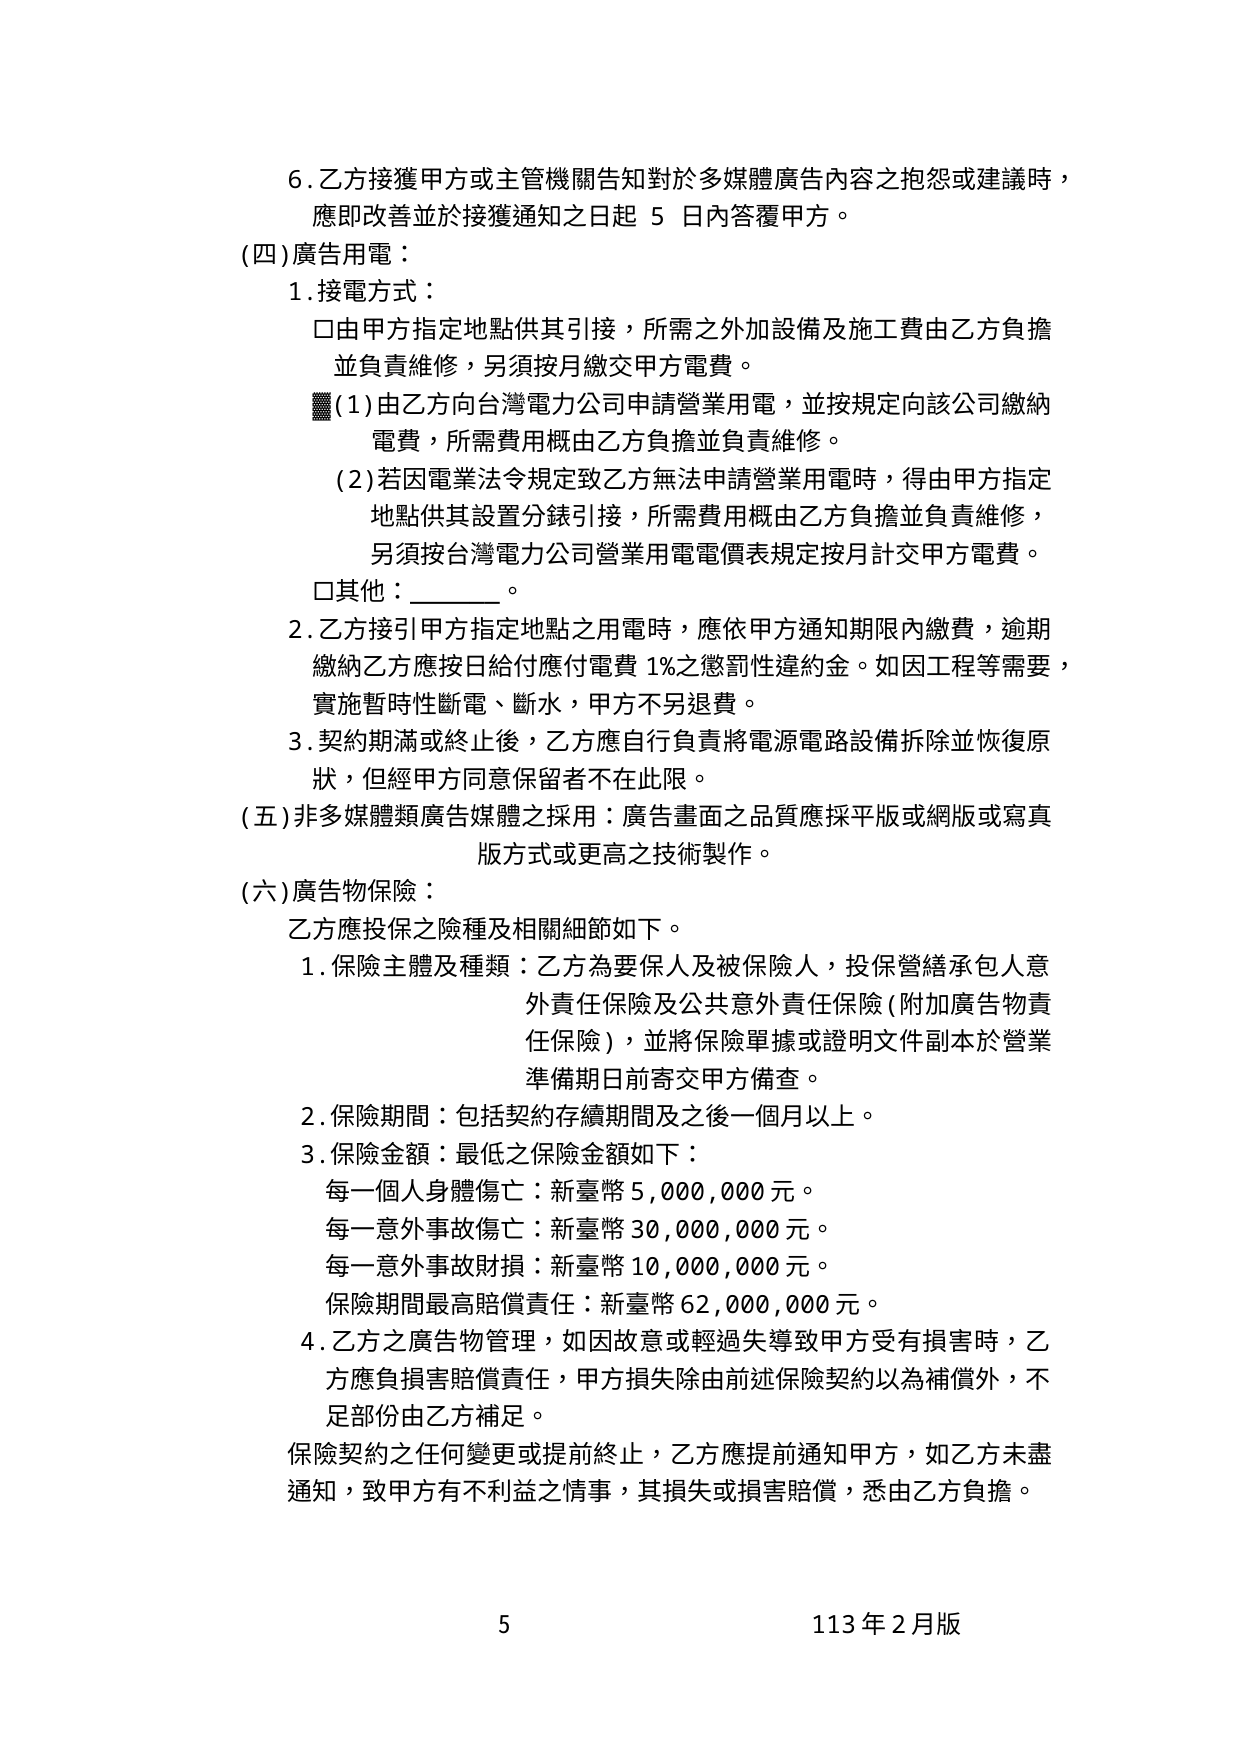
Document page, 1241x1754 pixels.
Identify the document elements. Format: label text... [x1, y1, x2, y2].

text 3.保險金額：最低之保險金額如下： [300, 1133, 1053, 1171]
text 1.接電方式： [287, 271, 1053, 308]
text (2)若因電業法令規定致乙方無法申請營業用電時，得由甲方指定地點供其設置分錶引接，所需費用概由乙方負擔並負責維修，另須按台灣電力公司營業用電電價表規定按月計交甲方電費。 [332, 458, 1053, 571]
text 每一個人身體傷亡：新臺幣5,000,000元。 [300, 1171, 1053, 1208]
text 其他：______。 [312, 571, 1053, 608]
text (四)廣告用電： [237, 233, 1053, 271]
text 乙方應投保之險種及相關細節如下。 [287, 908, 1053, 946]
text 由甲方指定地點供其引接，所需之外加設備及施工費由乙方負擔並負責維修，另須按月繳交甲方電費。 [312, 308, 1053, 383]
text 2.乙方接引甲方指定地點之用電時，應依甲方通知期限內繳費，逾期繳納乙方應按日給付應付電費1%之懲罰性違約金。如因工程等需要，實施暫時性斷電、斷水，甲方不另退費。 [287, 608, 1053, 721]
text (五)非多媒體類廣告媒體之採用：廣告畫面之品質應採平版或網版或寫真版方式或更高之技術製作。 [237, 796, 1053, 871]
text 4.乙方之廣告物管理，如因故意或輕過失導致甲方受有損害時，乙方應負損害賠償責任，甲方損失除由前述保險契約以為補償外，不足部份由乙方補足。 [300, 1321, 1053, 1433]
text 保險期間最高賠償責任：新臺幣62,000,000元。 [300, 1283, 1053, 1321]
text 1.保險主體及種類：乙方為要保人及被保險人，投保營繕承包人意外責任保險及公共意外責任保險(附加廣告物責任保險)，並將保險單據或證明文件副本於營業準備期日前寄交甲方備查。 [300, 946, 1053, 1096]
text 6.乙方接獲甲方或主管機關告知對於多媒體廣告內容之抱怨或建議時，應即改善並於接獲通知之日起 5 日內答覆甲方。 [287, 158, 1053, 233]
text (六)廣告物保險： [237, 871, 1053, 908]
text 每一意外事故財損：新臺幣10,000,000元。 [300, 1246, 1053, 1283]
text 每一意外事故傷亡：新臺幣30,000,000元。 [300, 1208, 1053, 1246]
text 保險契約之任何變更或提前終止，乙方應提前通知甲方，如乙方未盡通知，致甲方有不利益之情事，其損失或損害賠償，悉由乙方負擔。 [287, 1433, 1053, 1508]
text 3.契約期滿或終止後，乙方應自行負責將電源電路設備拆除並恢復原狀，但經甲方同意保留者不在此限。 [287, 721, 1053, 796]
text ▓(1)由乙方向台灣電力公司申請營業用電，並按規定向該公司繳納電費，所需費用概由乙方負擔並負責維修。 [312, 383, 1053, 458]
text 2.保險期間：包括契約存續期間及之後一個月以上。 [300, 1096, 1053, 1133]
